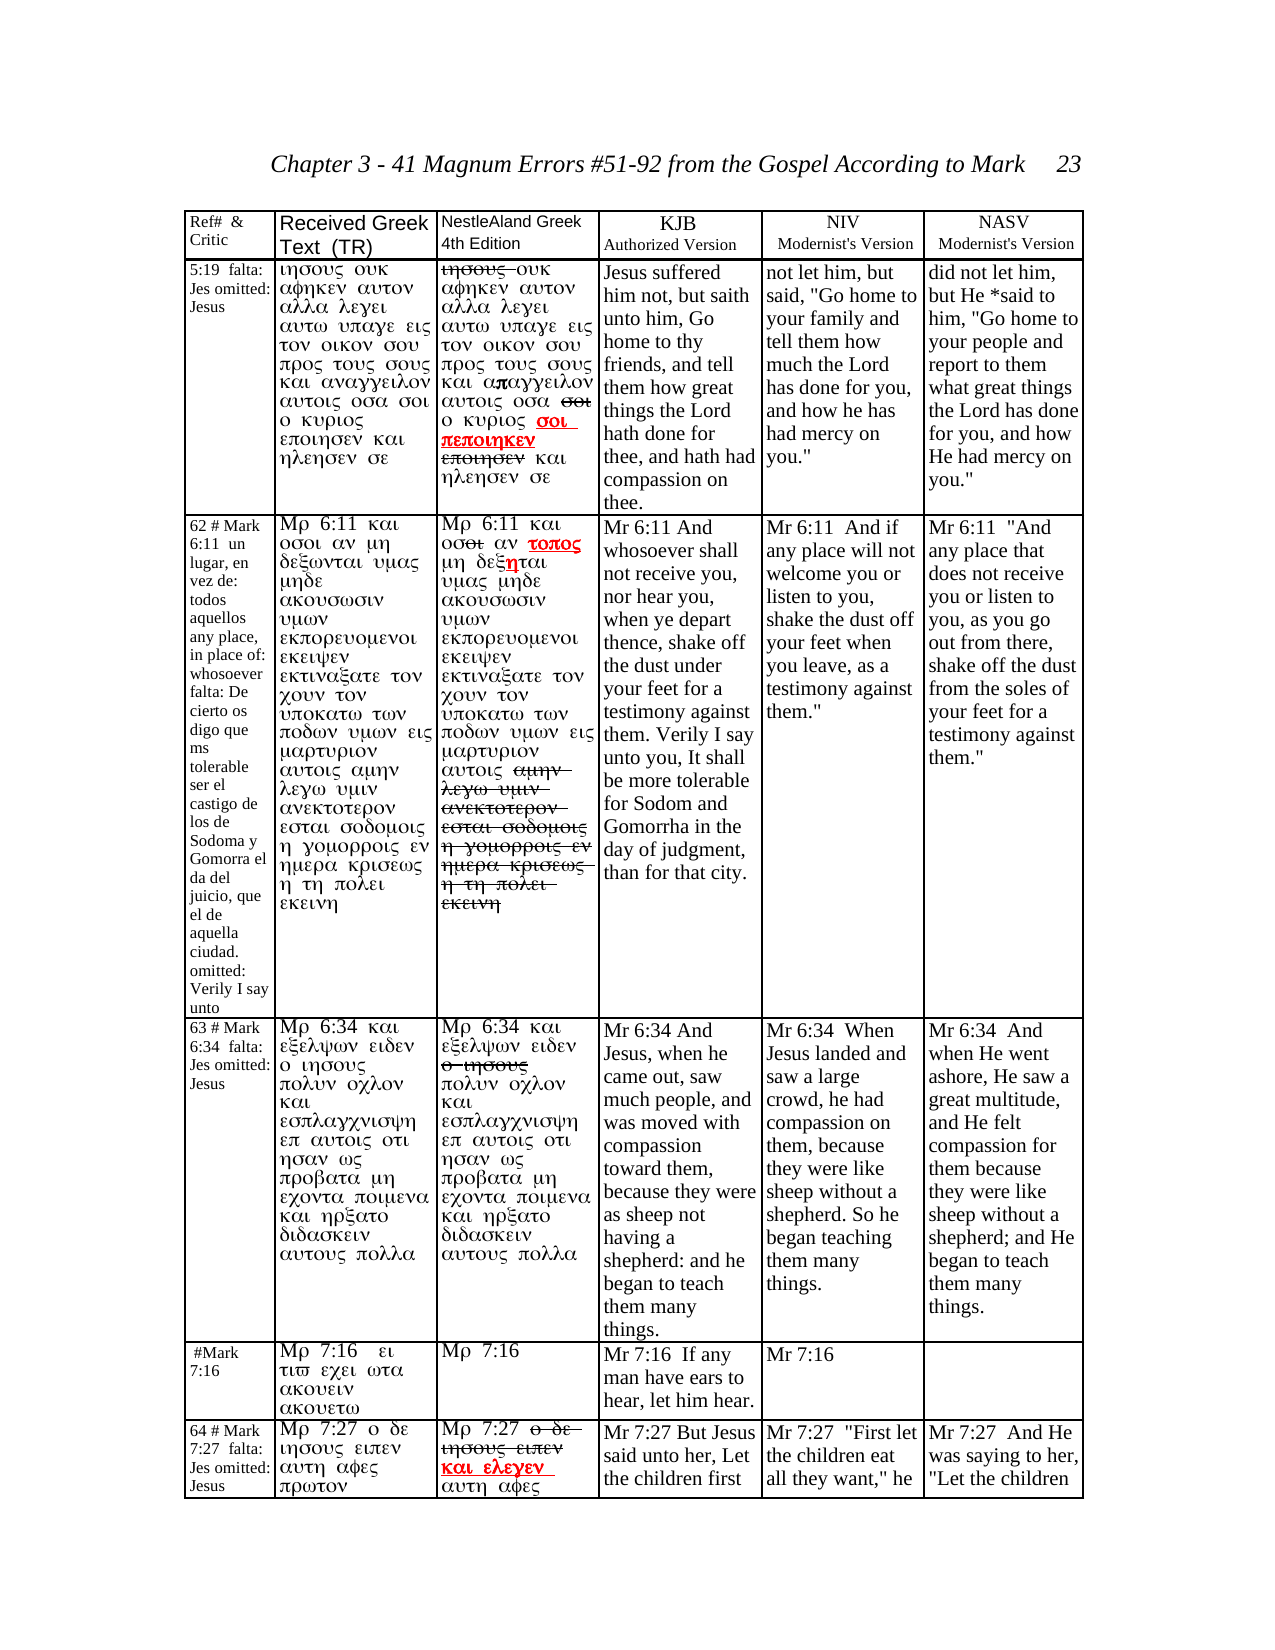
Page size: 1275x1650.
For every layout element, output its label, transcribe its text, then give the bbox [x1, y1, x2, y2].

table_cell Mr 7:16 [438, 1343, 598, 1419]
table_header NASV Modernist's Version [925, 212, 1082, 258]
table_cell [925, 1343, 1082, 1419]
table_header NIV Modernist's Version [763, 212, 923, 258]
table_cell not let him, but said, "Go home to your family and tell them how much the Lord has done for you, and how he has had mercy on you." [763, 261, 923, 514]
table_cell Mr 6:11 kai osoi an mh dexwntai umaV mhde akouswsin umwn ekporeuomenoi ekeiyen ektinaxate ton coun ton upokatw twn podwn umwn eiV marturion autoiV amhn legw umin anektoteron estai sodomoiV h gomorroiV en hmera krisewV h th polei ekeinh [276, 516, 436, 1017]
table_cell Mr 7:16 ei tiv ecei wta akouein akouetw [276, 1343, 436, 1419]
table_cell Mr 7:27 o de ihsouV eipen auth afeV prwton [276, 1421, 436, 1497]
table_cell ihsouV ouk afhken auton alla legei autw upage eiV ton oikon sou proV touV souV kai apaggeilon autoiV osa soi o kurioV soi pepoihken epoihsen kai hlehsen se [438, 261, 598, 514]
table_cell Mr 6:34 kai exelywn eiden o ihsouV polun oclon kai esplagcnisyh ep autoiV oti hsan wV probata mh econta poimena kai hrxato didaskein autouV polla [438, 1019, 598, 1341]
table_header KJB Authorized Version [600, 212, 761, 258]
table_cell Mr 6:34 When Jesus landed and saw a large crowd, he had compassion on them, because they were like sheep without a shepherd. So he began teaching them many things. [763, 1019, 923, 1341]
table_cell Mr 7:27 o de ihsouV eipen kai elegen auth afeV [438, 1421, 598, 1497]
table_cell Mr 7:16 [763, 1343, 923, 1419]
table_cell Mr 6:11 kai osoi an topoV mh dexhtai umaV mhde akouswsin umwn ekporeuomenoi ekeiyen ektinaxate ton coun ton upokatw twn podwn umwn eiV marturion autoiV amhn legw umin anektoteron estai sodomoiV h gomorroiV en hmera krisewV h th polei ekeinh [438, 516, 598, 1017]
table_cell Jesus suffered him not, but saith unto him, Go home to thy friends, and tell them how great things the Lord hath done for thee, and hath had compassion on thee. [600, 261, 761, 514]
table_cell Mr 6:11 "And any place that does not receive you or listen to you, as you go out from there, shake off the dust from the soles of your feet for a testimony against them." [925, 516, 1082, 1017]
table_header NestleAland Greek 4th Edition [438, 212, 598, 258]
table_cell Mr 7:16 If any man have ears to hear, let him hear. [600, 1343, 761, 1419]
table_cell Mr 6:34 And when He went ashore, He saw a great multitude, and He felt compassion for them because they were like sheep without a shepherd; and He began to teach them many things. [925, 1019, 1082, 1341]
table_cell 64 # Mark 7:27 falta: Jes omitted: Jesus [186, 1421, 274, 1497]
table_header Received Greek Text (TR) [276, 212, 436, 258]
table_cell 63 # Mark 6:34 falta: Jes omitted: Jesus [186, 1019, 274, 1341]
table_cell 62 # Mark 6:11 un lugar, en vez de: todos aquellos any place, in place of: whosoever falta: De cierto os digo que ms tolerable ser el castigo de los de Sodoma y Gomorra el da del juicio, que el de aquella ciudad. omitted: Verily I say unto [186, 516, 274, 1017]
table_cell Mr 7:27 "First let the children eat all they want," he [763, 1421, 923, 1497]
table_cell Mr 7:27 And He was saying to her, "Let the children [925, 1421, 1082, 1497]
table_cell Mr 6:34 kai exelywn eiden o ihsouV polun oclon kai esplagcnisyh ep autoiV oti hsan wV probata mh econta poimena kai hrxato didaskein autouV polla [276, 1019, 436, 1341]
table_cell Mr 6:11 And whosoever shall not receive you, nor hear you, when ye depart thence, shake off the dust under your feet for a testimony against them. Verily I say unto you, It shall be more tolerable for Sodom and Gomorrha in the day of judgment, than for that city. [600, 516, 761, 1017]
table_cell Mr 6:11 And if any place will not welcome you or listen to you, shake the dust off your feet when you leave, as a testimony against them." [763, 516, 923, 1017]
table_cell #Mark 7:16 [186, 1343, 274, 1419]
table_cell ihsouV ouk afhken auton alla legei autw upage eiV ton oikon sou proV touV souV kai anaggeilon autoiV osa soi o kurioV epoihsen kai hlehsen se [276, 261, 436, 514]
table_header Ref# & Critic [186, 212, 274, 258]
table_cell Mr 6:34 And Jesus, when he came out, saw much people, and was moved with compassion toward them, because they were as sheep not having a shepherd: and he began to teach them many things. [600, 1019, 761, 1341]
table_cell did not let him, but He *said to him, "Go home to your people and report to them what great things the Lord has done for you, and how He had mercy on you." [925, 261, 1082, 514]
table_cell Mr 7:27 But Jesus said unto her, Let the children first [600, 1421, 761, 1497]
table_cell 5:19 falta: Jes omitted: Jesus [186, 261, 274, 514]
